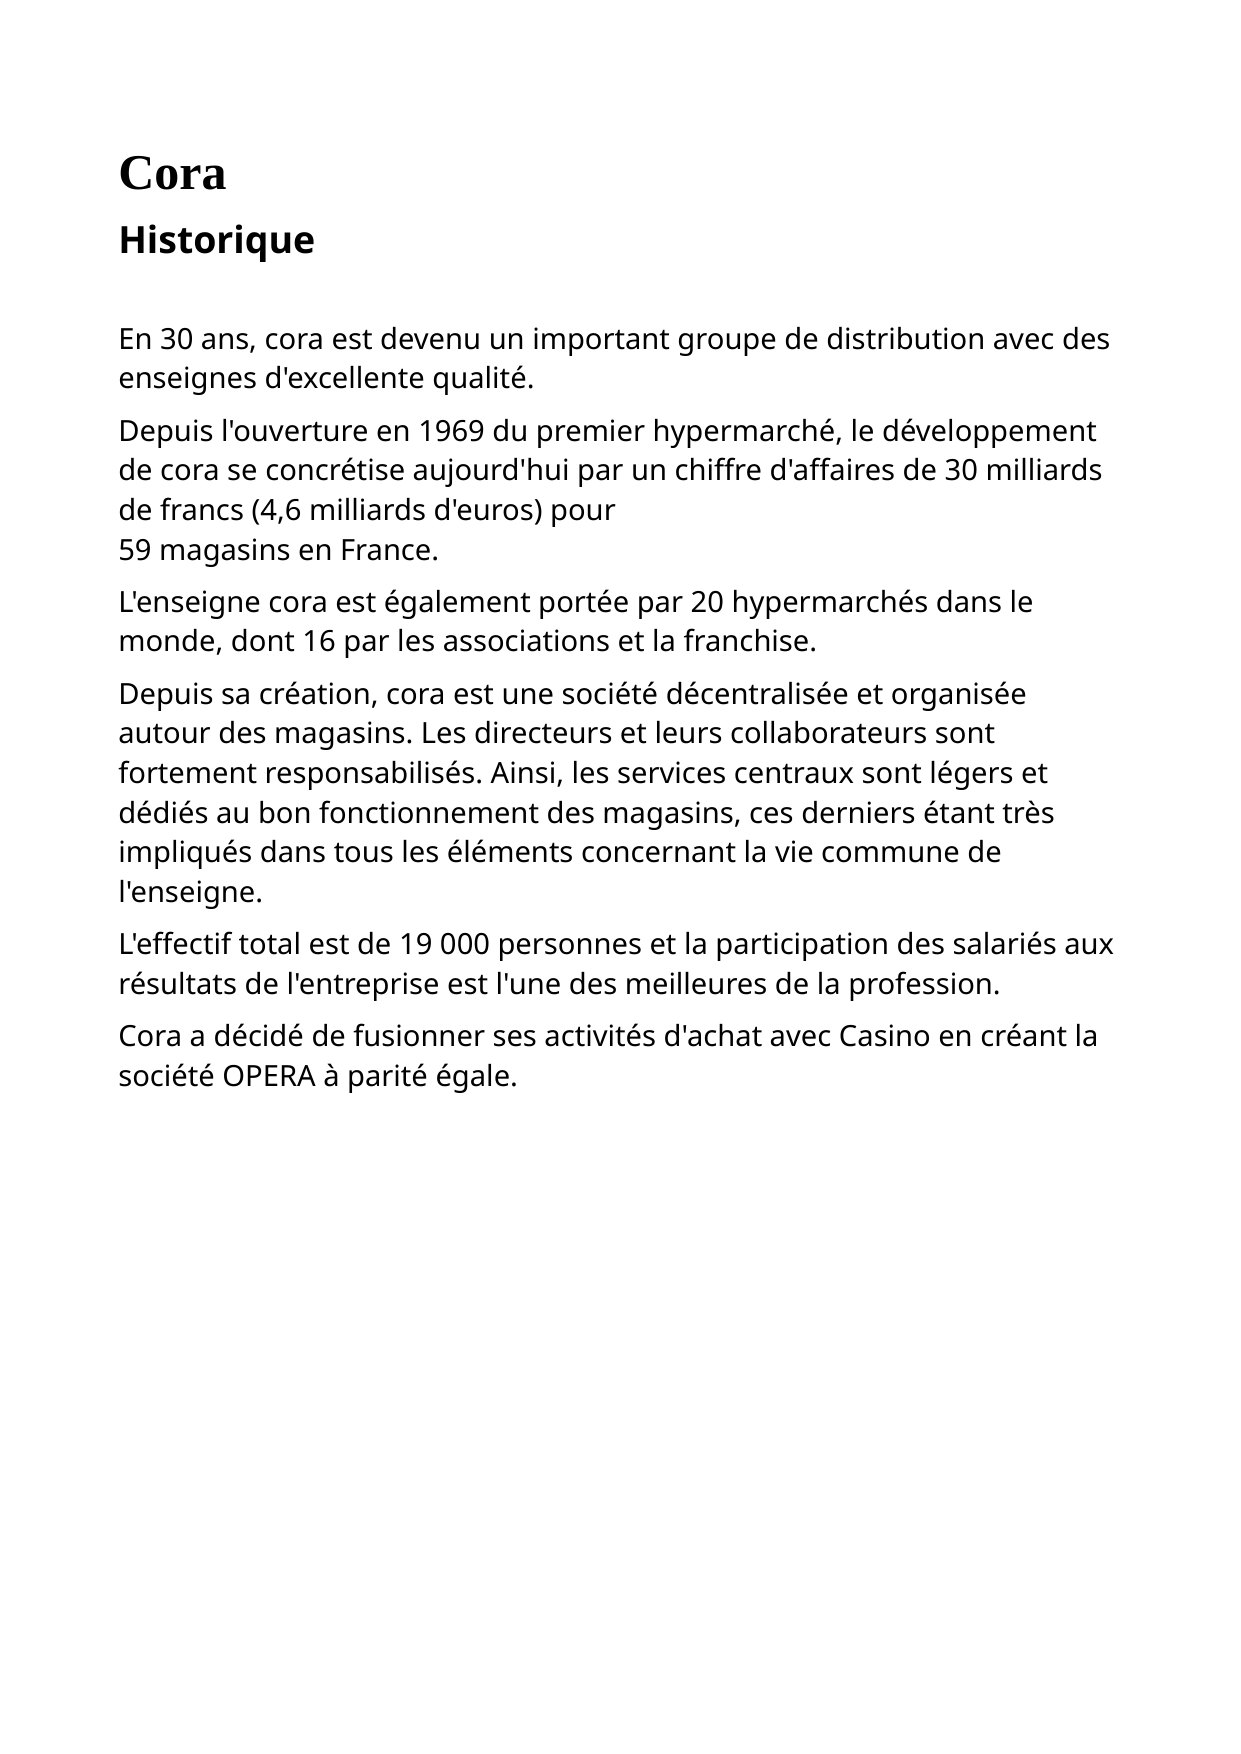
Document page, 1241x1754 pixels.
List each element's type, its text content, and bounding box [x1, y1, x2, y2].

text L'effectif total est de 19 000 personnes et la participation des salariés aux résultats de l'entreprise est l'une des meilleures de la profession. [118, 923, 1122, 1003]
text En 30 ans, cora est devenu un important groupe de distribution avec des enseignes d'excellente qualité. [118, 318, 1122, 397]
text Cora a décidé de fusionner ses activités d'achat avec Casino en créant la société OPERA à parité égale. [118, 1015, 1122, 1095]
text Depuis sa création, cora est une société décentralisée et organisée autour des magasins. Les directeurs et leurs collaborateurs sont fortement responsabilisés. Ainsi, les services centraux sont légers et dédiés au bon fonctionnement des magasins, ces derniers étant très impliqués dans tous les éléments concernant la vie commune de l'enseigne. [118, 673, 1122, 911]
subtitle Cora [118, 143, 1122, 201]
text L'enseigne cora est également portée par 20 hypermarchés dans le monde, dont 16 par les associations et la franchise. [118, 581, 1122, 660]
text Depuis l'ouverture en 1969 du premier hypermarché, le développement de cora se concrétise aujourd'hui par un chiffre d'affaires de 30 milliards de francs (4,6 milliards d'euros) pour 59 magasins en France. [118, 410, 1122, 568]
text Historique [118, 213, 1122, 264]
